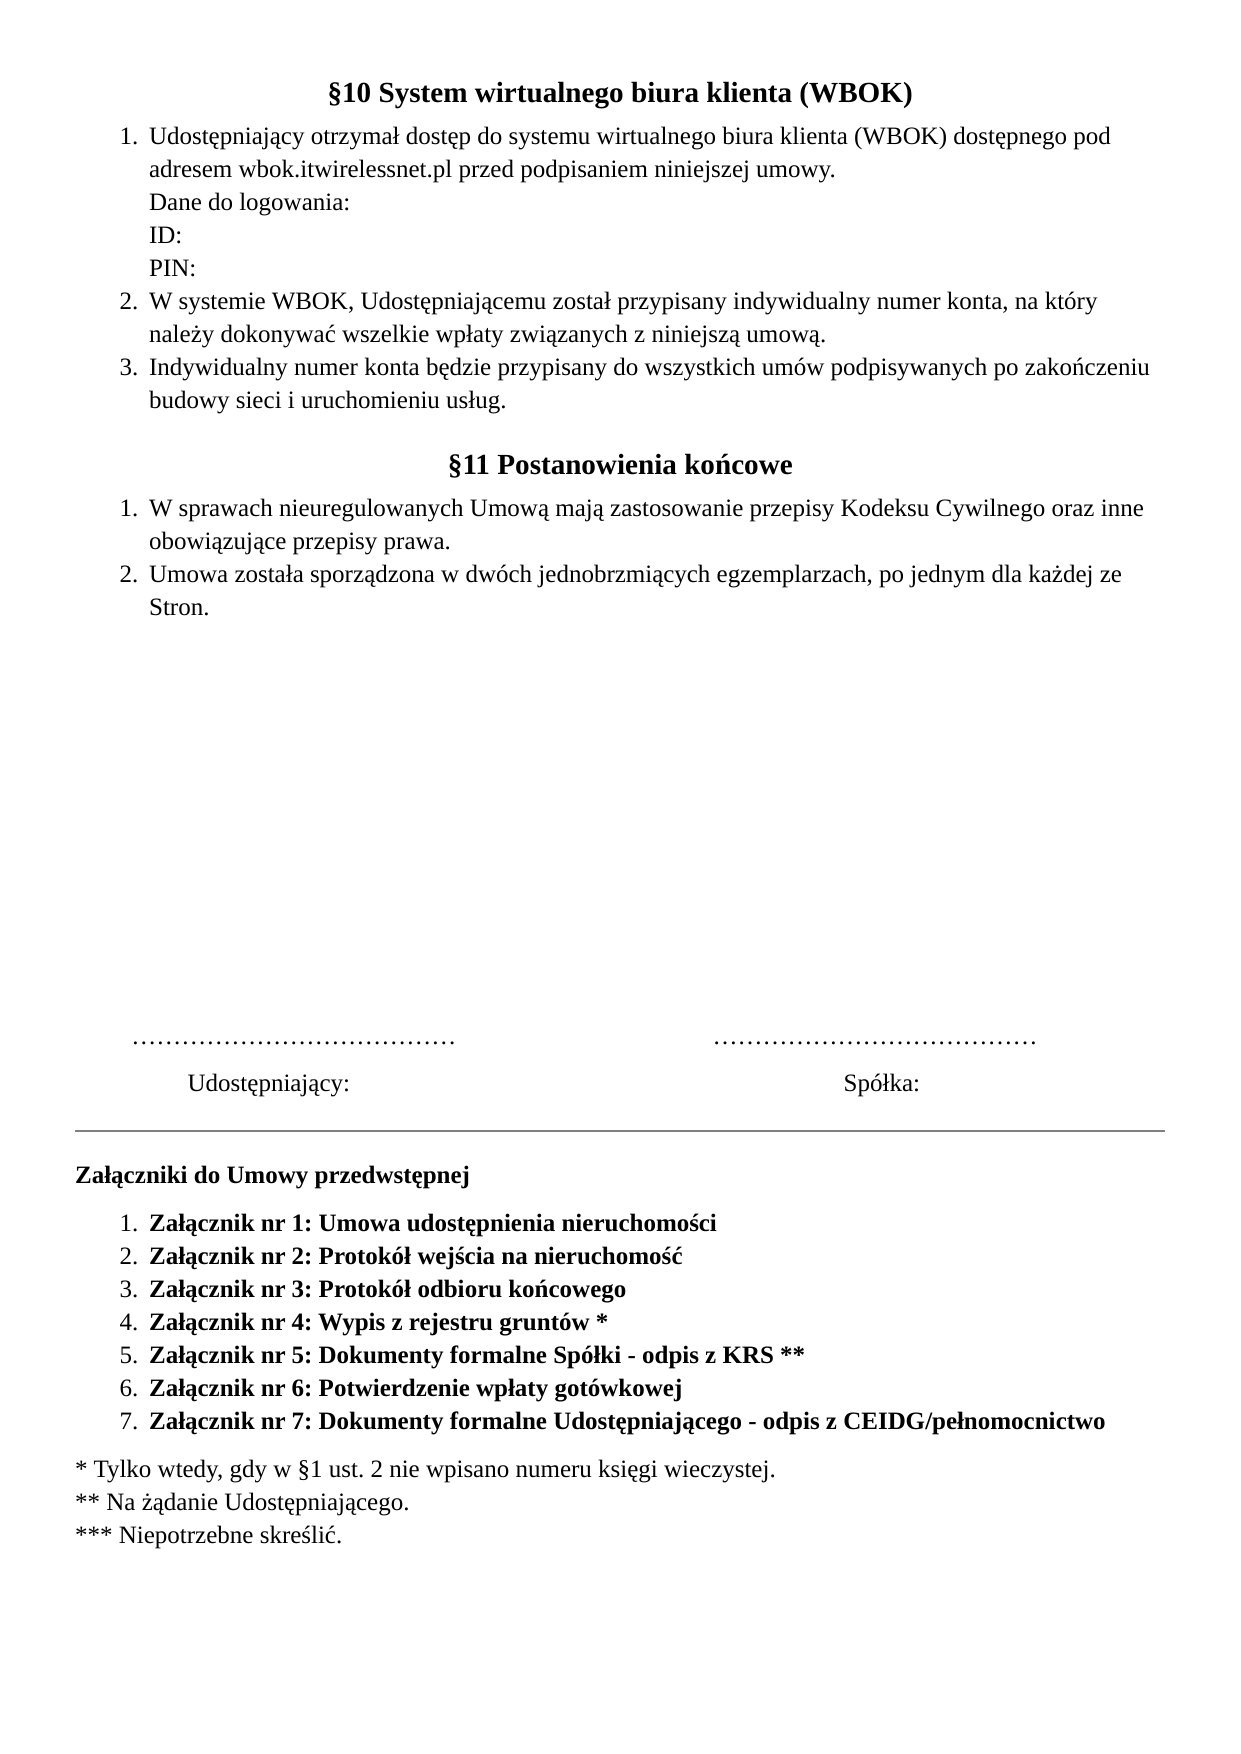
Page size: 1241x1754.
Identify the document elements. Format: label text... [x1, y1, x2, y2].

text * Tylko wtedy, gdy w §1 ust. 2 nie wpisano numeru księgi wieczystej. ** Na żądanie Udostępniającego. *** Niepotrzebne skreślić. [75, 1454, 1165, 1548]
list Udostępniający otrzymał dostęp do systemu wirtualnego biura klienta (WBOK) dostępnego pod adresem wbok.itwirelessnet.pl przed podpisaniem niniejszej umowy. [119, 121, 1165, 183]
subtitle §11 Postanowienia końcowe [75, 447, 1165, 481]
list Załącznik nr 7: Dokumenty formalne Udostępniającego - odpis z CEIDG/pełnomocnictwo [119, 1406, 1165, 1435]
list Załącznik nr 1: Umowa udostępnienia nieruchomości [119, 1208, 1165, 1237]
list Umowa została sporządzona w dwóch jednobrzmiących egzemplarzach, po jednym dla każdej ze Stron. [119, 559, 1165, 621]
list Załącznik nr 4: Wypis z rejestru gruntów * [119, 1307, 1165, 1336]
list W sprawach nieuregulowanych Umową mają zastosowanie przepisy Kodeksu Cywilnego oraz inne obowiązujące przepisy prawa. [119, 493, 1165, 555]
list Załącznik nr 2: Protokół wejścia na nieruchomość [119, 1241, 1165, 1270]
list W systemie WBOK, Udostępniającemu został przypisany indywidualny numer konta, na który należy dokonywać wszelkie wpłaty związanych z niniejszą umową. [119, 286, 1165, 348]
list ID: [119, 220, 1165, 249]
subtitle §10 System wirtualnego biura klienta (WBOK) [75, 75, 1165, 108]
list Załącznik nr 3: Protokół odbioru końcowego [119, 1274, 1165, 1303]
list Dane do logowania: [119, 187, 1165, 216]
list Załącznik nr 6: Potwierdzenie wpłaty gotówkowej [119, 1373, 1165, 1402]
text ………………………………… ………………………………… [75, 1021, 1165, 1050]
text Udostępniający: Spółka: [75, 1068, 1165, 1097]
list Załącznik nr 5: Dokumenty formalne Spółki - odpis z KRS ** [119, 1340, 1165, 1369]
list PIN: [119, 253, 1165, 282]
list Indywidualny numer konta będzie przypisany do wszystkich umów podpisywanych po zakończeniu budowy sieci i uruchomieniu usług. [119, 352, 1165, 414]
text Załączniki do Umowy przedwstępnej [75, 1160, 1165, 1189]
